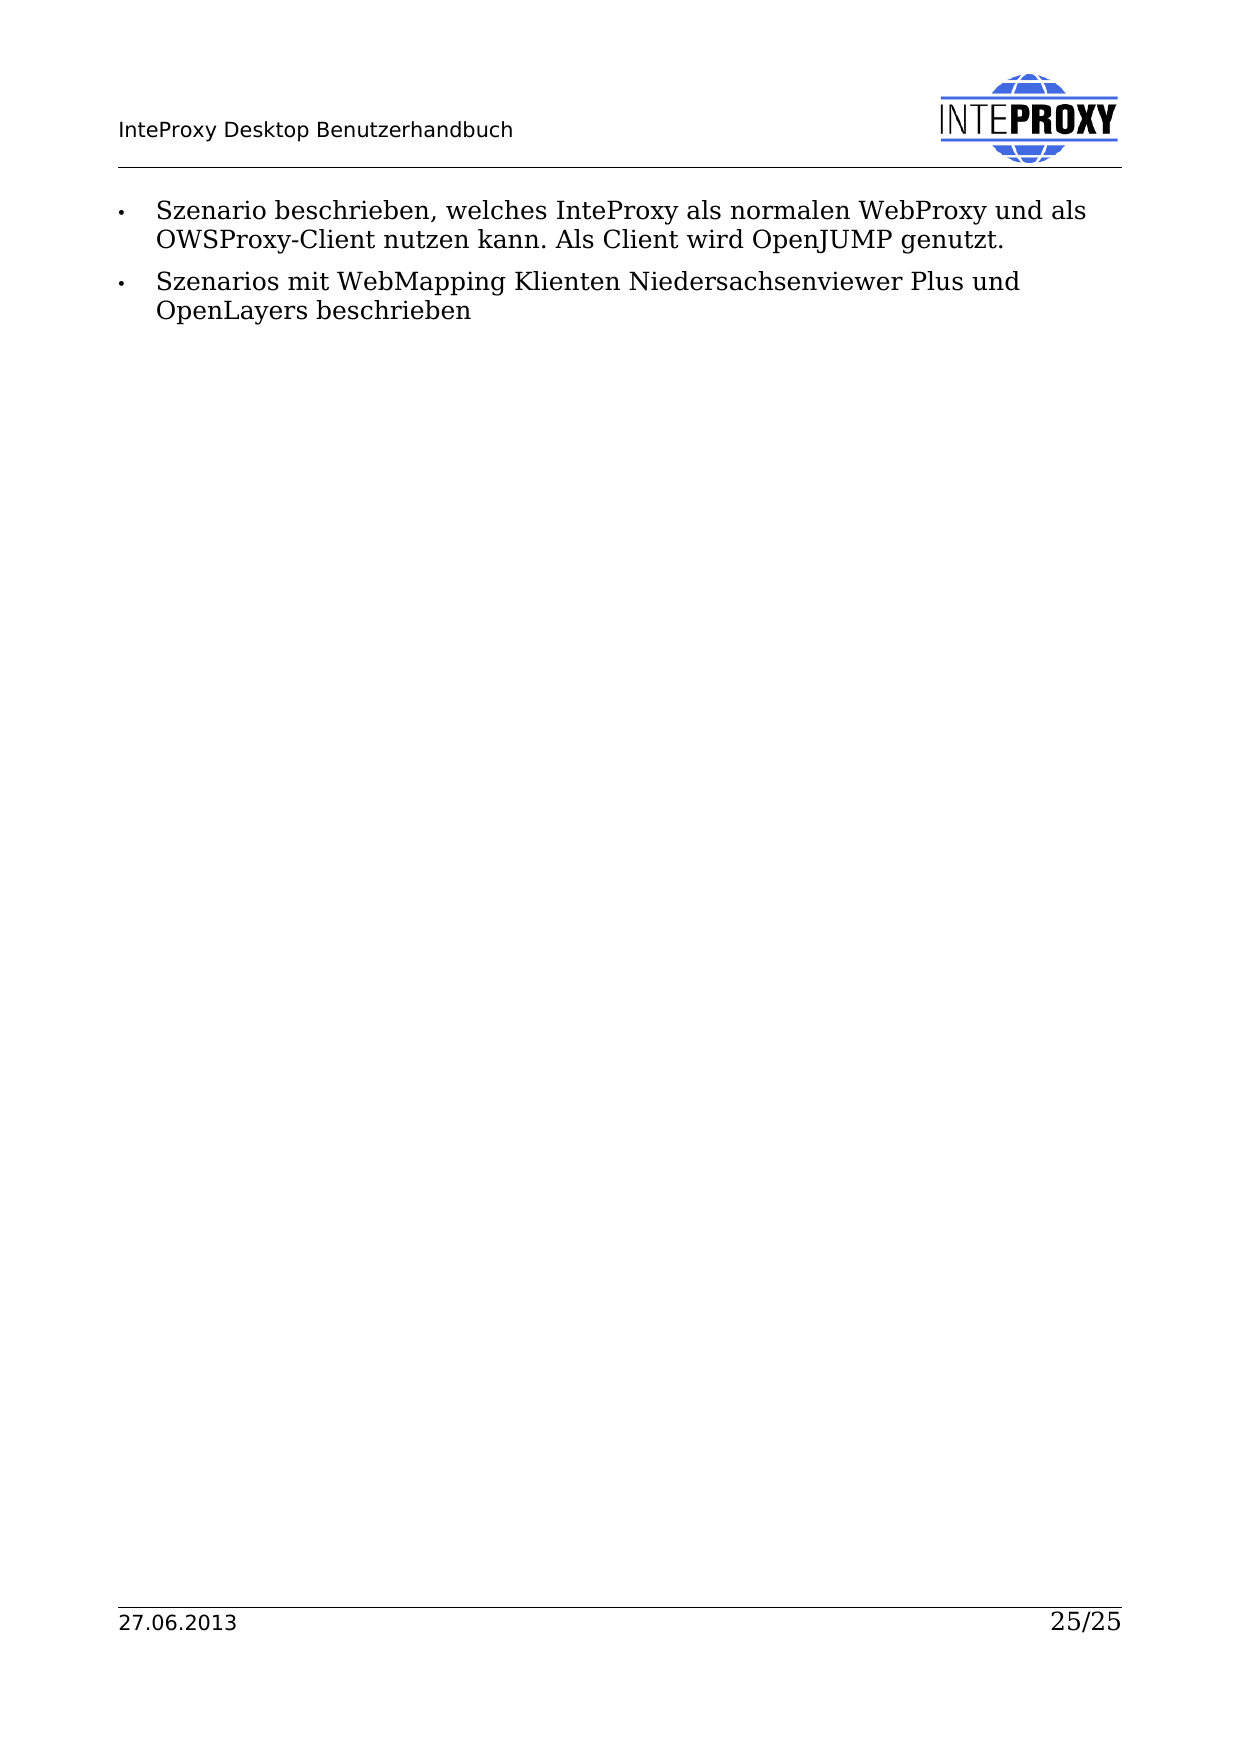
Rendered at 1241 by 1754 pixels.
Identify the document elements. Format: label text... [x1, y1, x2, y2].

list Szenario beschrieben, welches InteProxy als normalen WebProxy und als OWSProxy-Client nutzen kann. Als Client wird OpenJUMP genutzt. [118, 196, 1122, 254]
picture [940, 74, 1118, 163]
list Szenarios mit WebMapping Klienten Niedersachsenviewer Plus und OpenLayers beschrieben [118, 267, 1122, 325]
